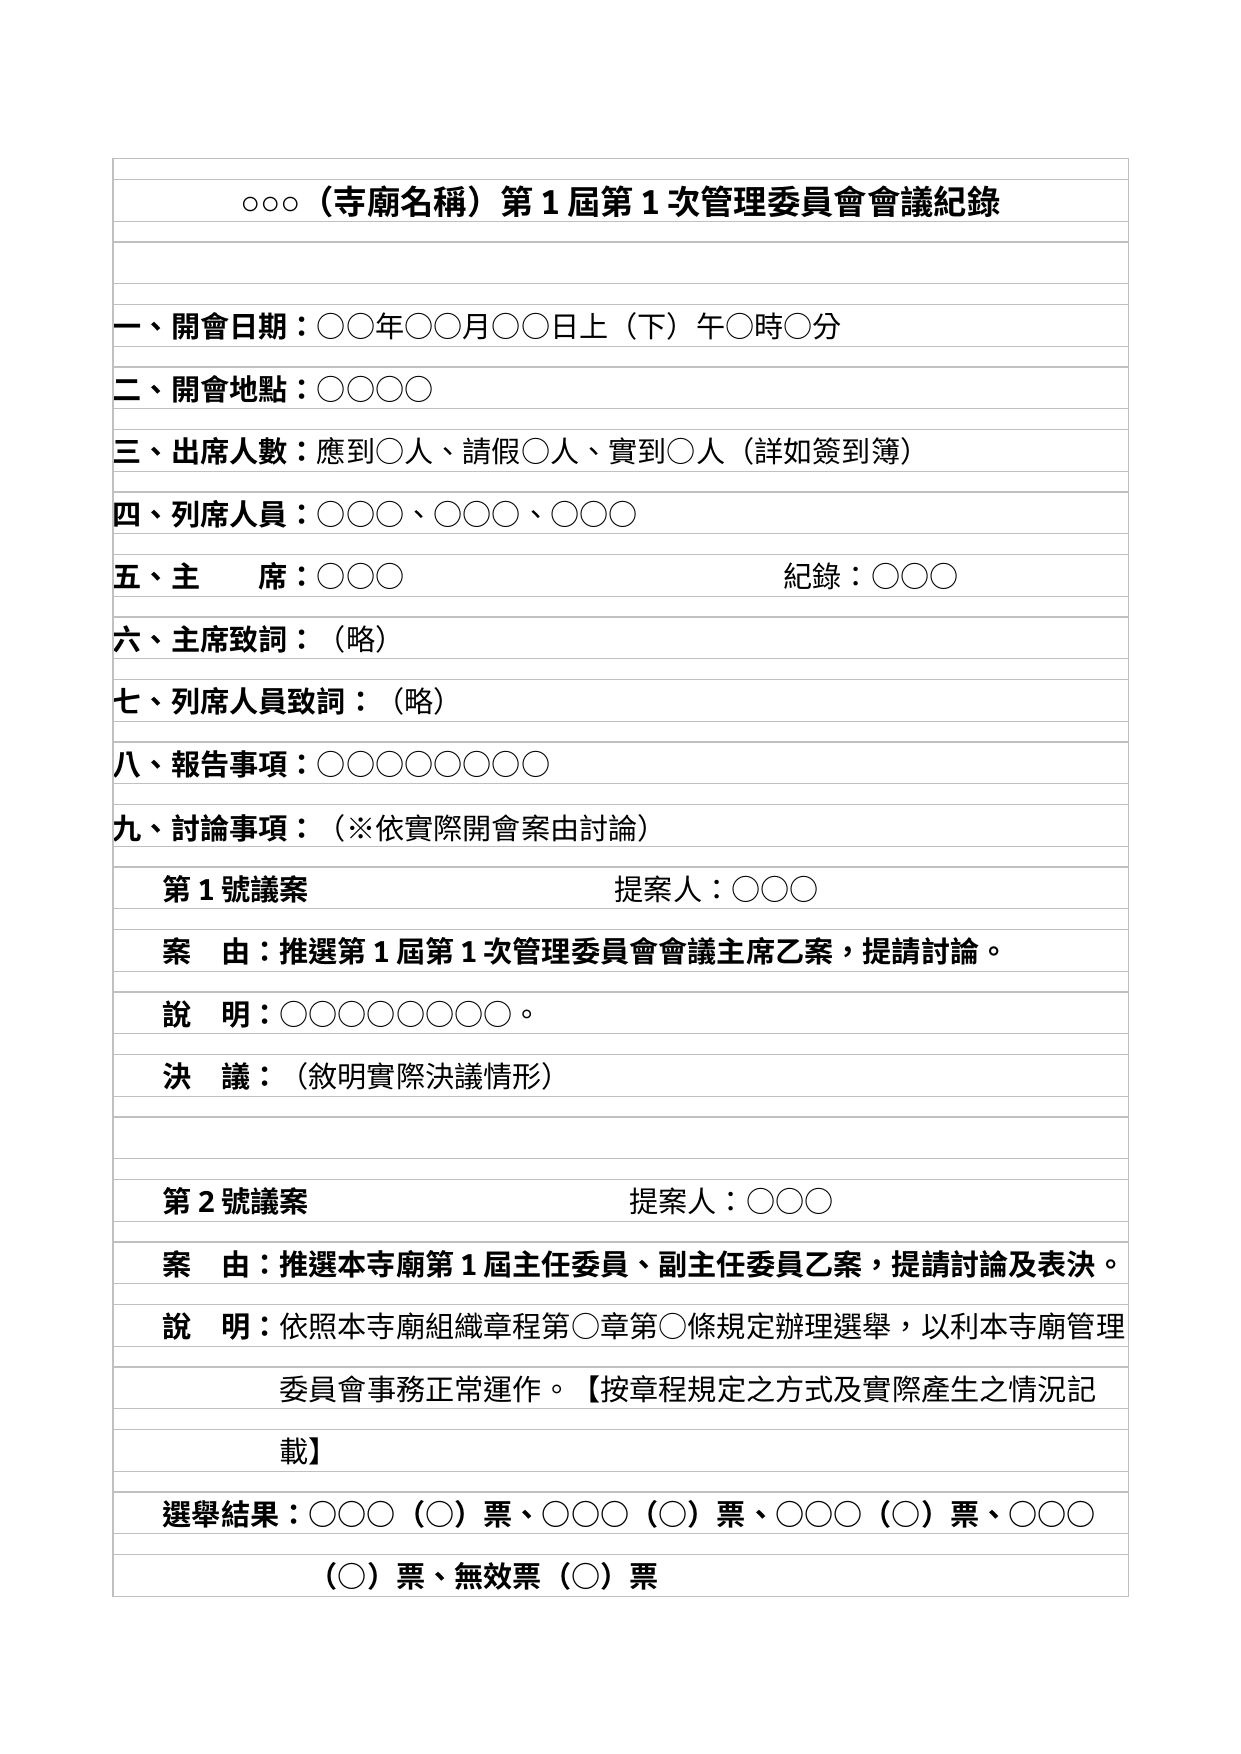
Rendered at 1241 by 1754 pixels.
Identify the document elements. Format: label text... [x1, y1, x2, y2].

text [114, 597, 1128, 616]
text 九、討論事項：（※依實際開會案由討論） [114, 805, 1128, 846]
text 說 明：○○○○○○○○。 [162, 993, 1128, 1033]
text [162, 1347, 1128, 1366]
text 一、開會日期：○○年○○月○○日上（下）午○時○分 [114, 305, 1128, 346]
text [114, 722, 1128, 741]
text 選舉結果：○○○（○）票、○○○（○）票、○○○（○）票、○○○ [162, 1493, 1128, 1533]
text 五、主 席：○○○ 紀錄：○○○ [114, 555, 1128, 596]
text 案 由：推選第1屆第1次管理委員會會議主席乙案，提請討論。 [162, 930, 1128, 971]
text [162, 847, 1128, 866]
text [114, 284, 1128, 304]
text [162, 972, 1128, 991]
text [114, 472, 1128, 491]
text [162, 1034, 1128, 1054]
text [114, 347, 1128, 366]
text 三、出席人數：應到○人、請假○人、實到○人（詳如簽到簿） [114, 430, 1128, 471]
text [114, 159, 1128, 179]
text 四、列席人員：○○○、○○○、○○○ [114, 493, 1128, 533]
text 八、報告事項：○○○○○○○○ [114, 743, 1128, 783]
text [114, 534, 1128, 554]
text [114, 784, 1128, 804]
text 說 明：依照本寺廟組織章程第○章第○條規定辦理選舉，以利本寺廟管理 [162, 1305, 1128, 1346]
text 委員會事務正常運作。【按章程規定之方式及實際產生之情況記 [162, 1368, 1128, 1408]
text [162, 1284, 1128, 1304]
text 第2號議案 提案人：○○○ [162, 1180, 1128, 1221]
text [162, 1409, 1128, 1429]
text [162, 1472, 1128, 1491]
text （○）票、無效票（○）票 [162, 1555, 1128, 1596]
text 六、主席致詞：（略） [114, 618, 1128, 658]
text 載】 [162, 1430, 1128, 1471]
text [162, 1159, 1128, 1179]
text [162, 909, 1128, 929]
text [162, 1222, 1128, 1241]
text [114, 409, 1128, 429]
text [114, 659, 1128, 679]
text 案 由：推選本寺廟第1屆主任委員、副主任委員乙案，提請討論及表決。 [162, 1243, 1128, 1283]
text 七、列席人員致詞：（略） [114, 680, 1128, 721]
text [162, 1534, 1128, 1554]
text 第1號議案 提案人：○○○ [162, 868, 1128, 908]
text 決 議：（敘明實際決議情形） [162, 1055, 1128, 1096]
text ○○○（寺廟名稱）第1屆第1次管理委員會會議紀錄 [114, 180, 1128, 221]
text 二、開會地點：○○○○ [114, 368, 1128, 408]
